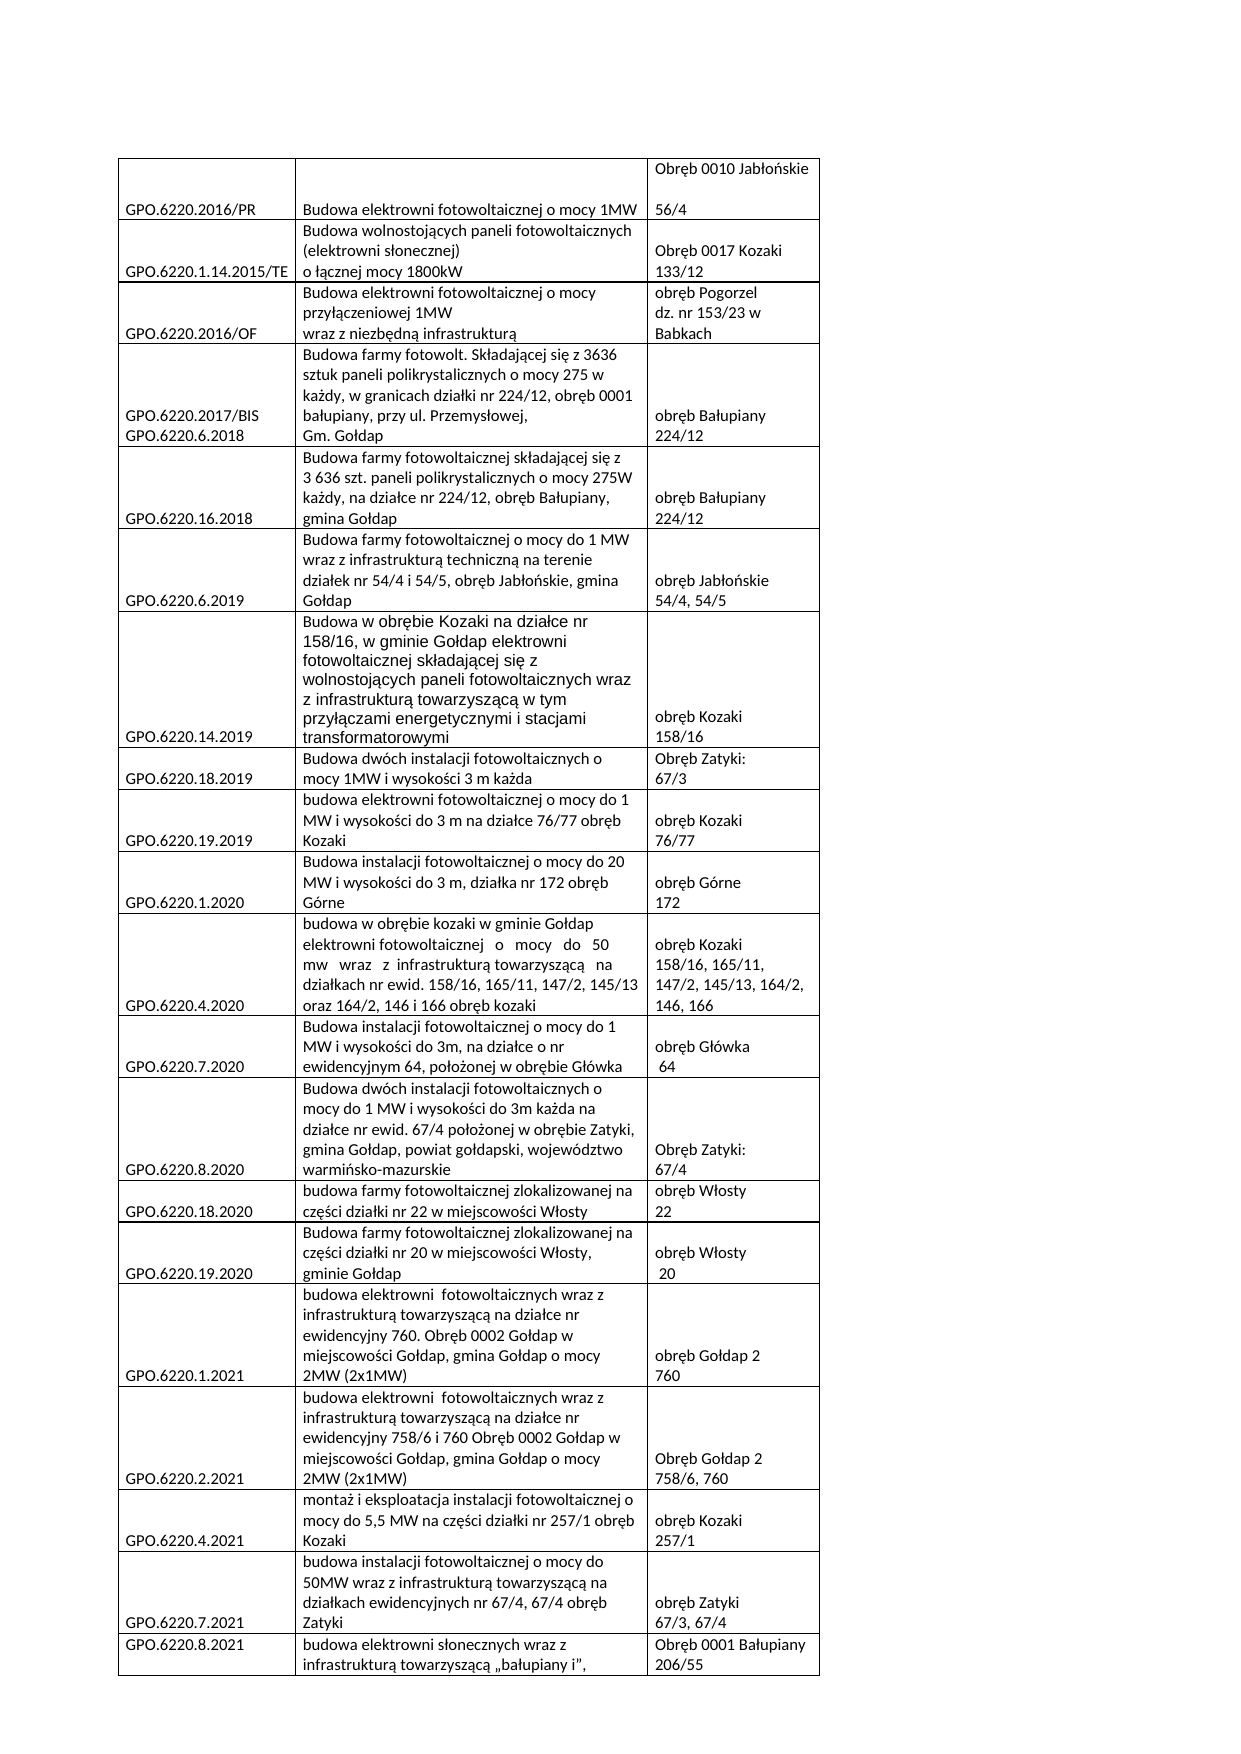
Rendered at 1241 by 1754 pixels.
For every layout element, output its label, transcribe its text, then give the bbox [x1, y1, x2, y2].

table_cell budowa farmy fotowoltaicznej zlokalizowanej na części działki nr 22 w miejscowości Włosty [296, 1181, 647, 1221]
table_cell GPO.6220.8.2020 [119, 1078, 295, 1180]
table_cell Obręb Zatyki: 67/4 [648, 1078, 819, 1180]
table_cell Budowa farmy fotowolt. Składającej się z 3636 sztuk paneli polikrystalicznych o mocy 275 w każdy, w granicach działki nr 224/12, obręb 0001 bałupiany, przy ul. Przemysłowej, Gm. Gołdap [296, 344, 647, 446]
table_cell GPO.6220.18.2020 [119, 1181, 295, 1221]
table_cell GPO.6220.2016/OF [119, 283, 295, 343]
table_cell montaż i eksploatacja instalacji fotowoltaicznej o mocy do 5,5 MW na części działki nr 257/1 obręb Kozaki [296, 1490, 647, 1551]
table_cell Budowa wolnostojących paneli fotowoltaicznych (elektrowni słonecznej) o łącznej mocy 1800kW [296, 220, 647, 281]
table_header Budowa elektrowni fotowoltaicznej o mocy 1MW [296, 159, 647, 219]
table_cell obręb Główka 64 [648, 1016, 819, 1077]
table_cell budowa w obrębie kozaki w gminie Gołdap elektrowni fotowoltaicznej o mocy do 50 mw wraz z infrastrukturą towarzyszącą na działkach nr ewid. 158/16, 165/11, 147/2, 145/13 oraz 164/2, 146 i 166 obręb kozaki [296, 914, 647, 1015]
table_cell obręb Górne 172 [648, 852, 819, 912]
table_cell Obręb 0001 Bałupiany 206/55 [648, 1634, 819, 1674]
table_cell Obręb Zatyki: 67/3 [648, 748, 819, 788]
table_cell GPO.6220.8.2021 [119, 1634, 295, 1674]
table_cell GPO.6220.19.2020 [119, 1223, 295, 1283]
table_cell Budowa dwóch instalacji fotowoltaicznych o mocy do 1 MW i wysokości do 3m każda na działce nr ewid. 67/4 położonej w obrębie Zatyki, gmina Gołdap, powiat gołdapski, województwo warmińsko-mazurskie [296, 1078, 647, 1180]
table_cell GPO.6220.2017/BIS GPO.6220.6.2018 [119, 344, 295, 446]
table_cell GPO.6220.1.2020 [119, 852, 295, 912]
table_cell Budowa farmy fotowoltaicznej o mocy do 1 MW wraz z infrastrukturą techniczną na terenie działek nr 54/4 i 54/5, obręb Jabłońskie, gmina Gołdap [296, 529, 647, 611]
table_cell Budowa instalacji fotowoltaicznej o mocy do 20 MW i wysokości do 3 m, działka nr 172 obręb Górne [296, 852, 647, 912]
table_cell Budowa dwóch instalacji fotowoltaicznych o mocy 1MW i wysokości 3 m każda [296, 748, 647, 788]
table_cell Obręb 0017 Kozaki 133/12 [648, 220, 819, 281]
table_cell obręb Włosty 22 [648, 1181, 819, 1221]
table_cell obręb Jabłońskie 54/4, 54/5 [648, 529, 819, 611]
table_header GPO.6220.2016/PR [119, 159, 295, 219]
table_cell Budowa farmy fotowoltaicznej zlokalizowanej na części działki nr 20 w miejscowości Włosty, gminie Gołdap [296, 1223, 647, 1283]
table_cell obręb Bałupiany 224/12 [648, 447, 819, 528]
table_cell budowa instalacji fotowoltaicznej o mocy do 50MW wraz z infrastrukturą towarzyszącą na działkach ewidencyjnych nr 67/4, 67/4 obręb Zatyki [296, 1552, 647, 1633]
table_cell budowa elektrowni fotowoltaicznych wraz z infrastrukturą towarzyszącą na działce nr ewidencyjny 760. Obręb 0002 Gołdap w miejscowości Gołdap, gmina Gołdap o mocy 2MW (2x1MW) [296, 1284, 647, 1386]
table_cell obręb Pogorzel dz. nr 153/23 w Babkach [648, 283, 819, 343]
table_cell obręb Włosty 20 [648, 1223, 819, 1283]
table_cell obręb Gołdap 2 760 [648, 1284, 819, 1386]
table_cell GPO.6220.16.2018 [119, 447, 295, 528]
table_cell GPO.6220.19.2019 [119, 790, 295, 851]
table_cell obręb Kozaki 158/16, 165/11, 147/2, 145/13, 164/2, 146, 166 [648, 914, 819, 1015]
table_cell budowa elektrowni fotowoltaicznej o mocy do 1 MW i wysokości do 3 m na działce 76/77 obręb Kozaki [296, 790, 647, 851]
table_cell obręb Kozaki 257/1 [648, 1490, 819, 1551]
table_cell GPO.6220.18.2019 [119, 748, 295, 788]
table_cell GPO.6220.2.2021 [119, 1387, 295, 1488]
table_cell GPO.6220.1.14.2015/TE [119, 220, 295, 281]
table_cell budowa elektrowni słonecznych wraz z infrastrukturą towarzyszącą „bałupiany i”, [296, 1634, 647, 1674]
table_cell GPO.6220.7.2021 [119, 1552, 295, 1633]
table_cell obręb Bałupiany 224/12 [648, 344, 819, 446]
table_cell GPO.6220.14.2019 [119, 612, 295, 747]
table_cell Budowa instalacji fotowoltaicznej o mocy do 1 MW i wysokości do 3m, na działce o nr ewidencyjnym 64, położonej w obrębie Główka [296, 1016, 647, 1077]
table_cell Budowa elektrowni fotowoltaicznej o mocy przyłączeniowej 1MW wraz z niezbędną infrastrukturą [296, 283, 647, 343]
table_cell obręb Kozaki 76/77 [648, 790, 819, 851]
table_cell GPO.6220.1.2021 [119, 1284, 295, 1386]
table_cell budowa elektrowni fotowoltaicznych wraz z infrastrukturą towarzyszącą na działce nr ewidencyjny 758/6 i 760 Obręb 0002 Gołdap w miejscowości Gołdap, gmina Gołdap o mocy 2MW (2x1MW) [296, 1387, 647, 1488]
table_cell Obręb Gołdap 2 758/6, 760 [648, 1387, 819, 1488]
table_cell GPO.6220.4.2021 [119, 1490, 295, 1551]
table_cell GPO.6220.6.2019 [119, 529, 295, 611]
table_header Obręb 0010 Jabłońskie 56/4 [648, 159, 819, 219]
table_cell obręb Zatyki 67/3, 67/4 [648, 1552, 819, 1633]
table_cell GPO.6220.7.2020 [119, 1016, 295, 1077]
table_cell obręb Kozaki 158/16 [648, 612, 819, 747]
table_cell GPO.6220.4.2020 [119, 914, 295, 1015]
table_cell Budowa farmy fotowoltaicznej składającej się z 3 636 szt. paneli polikrystalicznych o mocy 275W każdy, na działce nr 224/12, obręb Bałupiany, gmina Gołdap [296, 447, 647, 528]
table_cell Budowa w obrębie Kozaki na działce nr 158/16, w gminie Gołdap elektrowni fotowoltaicznej składającej się z wolnostojących paneli fotowoltaicznych wraz z infrastrukturą towarzyszącą w tym przyłączami energetycznymi i stacjami transformatorowymi [296, 612, 647, 747]
